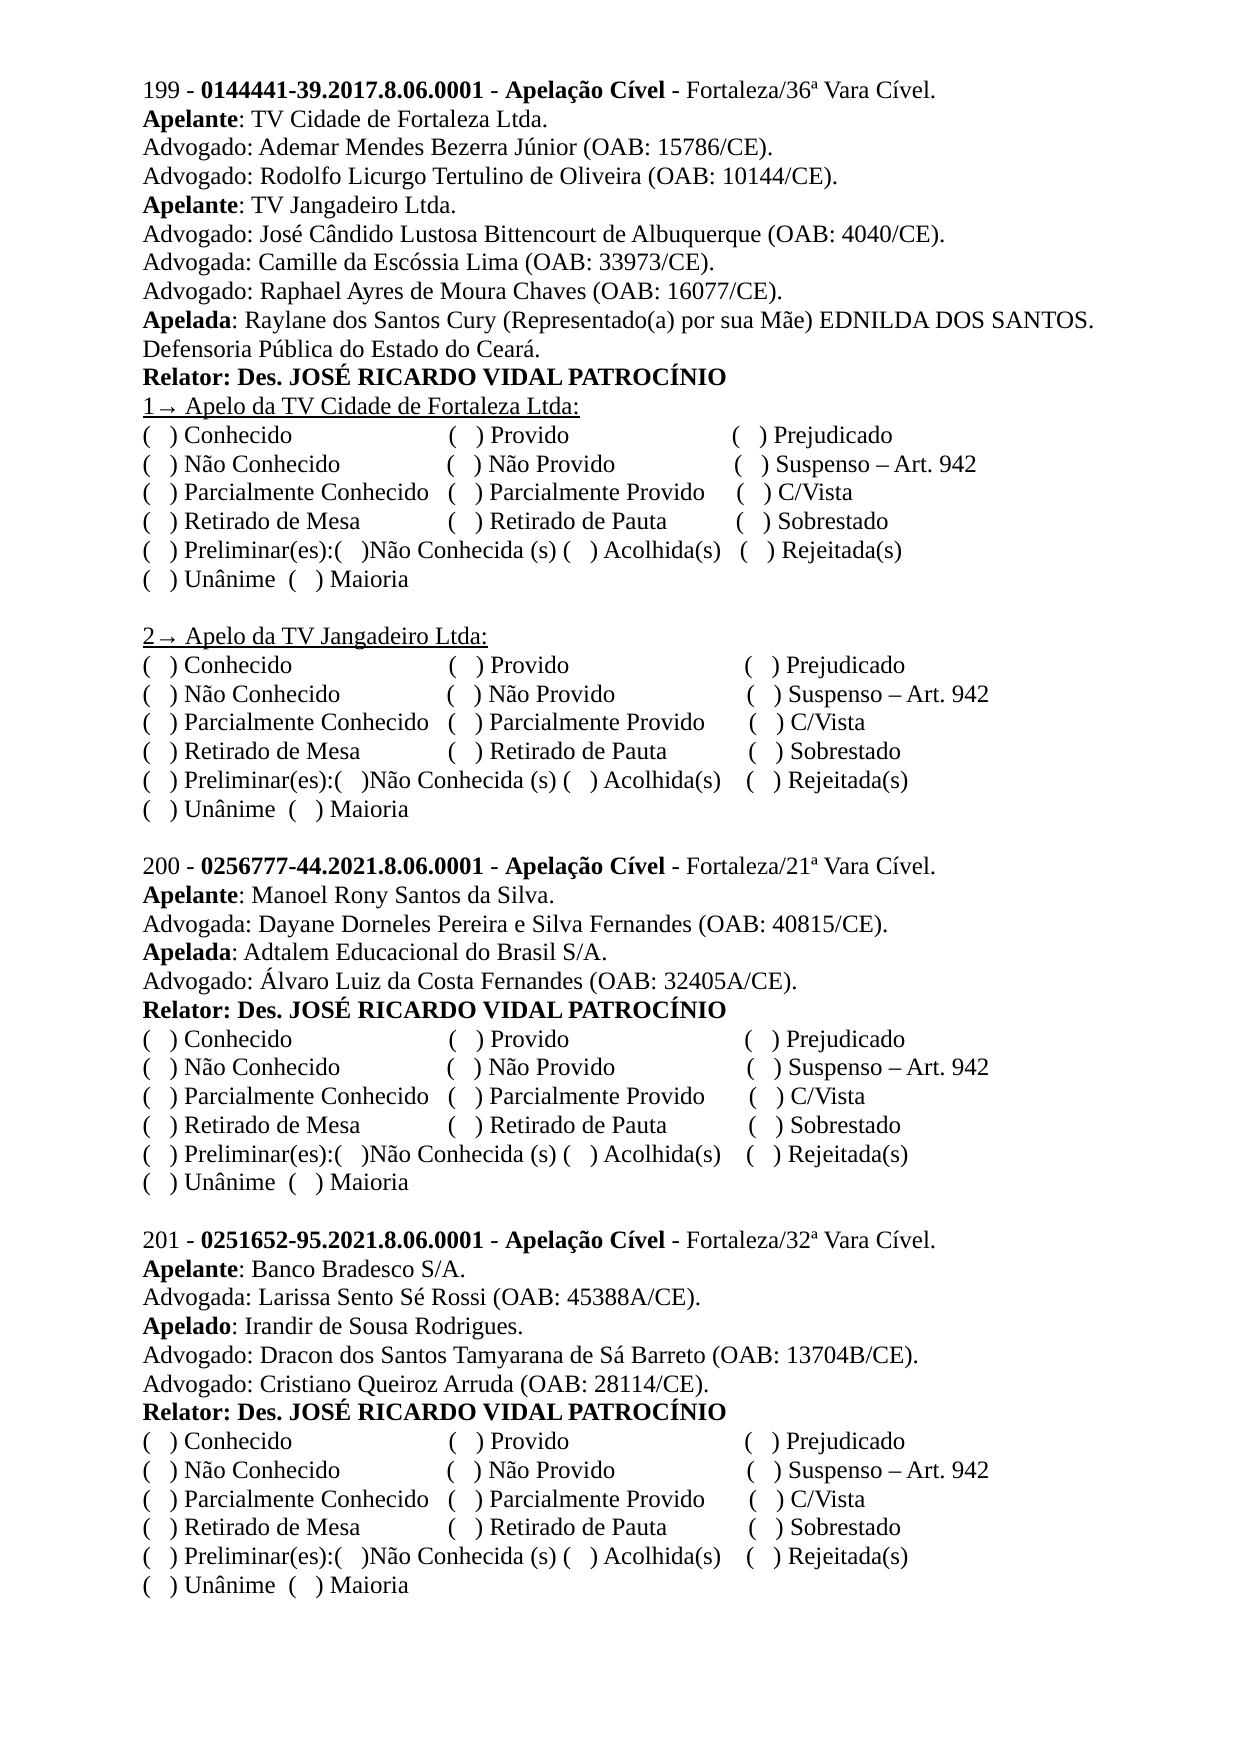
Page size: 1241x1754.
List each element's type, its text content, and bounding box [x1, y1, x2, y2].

text Apelante: TV Jangadeiro Ltda. [142, 190, 1141, 219]
text ( ) Parcialmente Conhecido ( ) Parcialmente Provido ( ) C/Vista [142, 1081, 1158, 1110]
text Advogada: Dayane Dorneles Pereira e Silva Fernandes (OAB: 40815/CE). [142, 909, 1141, 937]
text ( ) Preliminar(es):( )Não Conhecida (s) ( ) Acolhida(s) ( ) Rejeitada(s) [142, 1139, 1158, 1167]
text Advogado: Raphael Ayres de Moura Chaves (OAB: 16077/CE). [142, 276, 1141, 305]
text ( ) Preliminar(es):( )Não Conhecida (s) ( ) Acolhida(s) ( ) Rejeitada(s) [142, 1541, 1158, 1570]
text Advogado: Rodolfo Licurgo Tertulino de Oliveira (OAB: 10144/CE). [142, 161, 1141, 190]
text ( ) Unânime ( ) Maioria [142, 564, 1158, 592]
text ( ) Parcialmente Conhecido ( ) Parcialmente Provido ( ) C/Vista [142, 707, 1158, 736]
text ( ) Não Conhecido ( ) Não Provido ( ) Suspenso – Art. 942 [142, 679, 1158, 707]
text Apelada: Raylane dos Santos Cury (Representado(a) por sua Mãe) EDNILDA DOS SANTOS. [142, 305, 1141, 334]
text 2→ Apelo da TV Jangadeiro Ltda: [142, 621, 1141, 650]
text 1→ Apelo da TV Cidade de Fortaleza Ltda: [142, 391, 1141, 420]
text ( ) Conhecido ( ) Provido ( ) Prejudicado [142, 1024, 1141, 1052]
text Advogado: Dracon dos Santos Tamyarana de Sá Barreto (OAB: 13704B/CE). [142, 1340, 1141, 1369]
text Advogado: Álvaro Luiz da Costa Fernandes (OAB: 32405A/CE). [142, 966, 1141, 995]
text 199 - 0144441-39.2017.8.06.0001 - Apelação Cível - Fortaleza/36ª Vara Cível. [142, 75, 1141, 104]
text Apelante: TV Cidade de Fortaleza Ltda. [142, 104, 1141, 132]
text ( ) Preliminar(es):( )Não Conhecida (s) ( ) Acolhida(s) ( ) Rejeitada(s) [142, 765, 1158, 794]
text ( ) Unânime ( ) Maioria [142, 1570, 1158, 1599]
text 201 - 0251652-95.2021.8.06.0001 - Apelação Cível - Fortaleza/32ª Vara Cível. [142, 1225, 1141, 1254]
text Defensoria Pública do Estado do Ceará. [142, 334, 1141, 362]
text ( ) Não Conhecido ( ) Não Provido ( ) Suspenso – Art. 942 [142, 449, 1158, 477]
text ( ) Retirado de Mesa ( ) Retirado de Pauta ( ) Sobrestado [142, 1512, 1158, 1541]
text Relator: Des. JOSÉ RICARDO VIDAL PATROCÍNIO [142, 995, 1141, 1024]
text Advogado: Cristiano Queiroz Arruda (OAB: 28114/CE). [142, 1369, 1141, 1397]
text ( ) Retirado de Mesa ( ) Retirado de Pauta ( ) Sobrestado [142, 736, 1158, 765]
text Relator: Des. JOSÉ RICARDO VIDAL PATROCÍNIO [142, 362, 1141, 391]
text ( ) Retirado de Mesa ( ) Retirado de Pauta ( ) Sobrestado [142, 506, 1158, 535]
text ( ) Unânime ( ) Maioria [142, 794, 1158, 822]
text ( ) Preliminar(es):( )Não Conhecida (s) ( ) Acolhida(s) ( ) Rejeitada(s) [142, 535, 1158, 564]
text Apelado: Irandir de Sousa Rodrigues. [142, 1311, 1141, 1340]
text Apelada: Adtalem Educacional do Brasil S/A. [142, 937, 1141, 966]
text ( ) Conhecido ( ) Provido ( ) Prejudicado [142, 420, 1141, 449]
text Apelante: Banco Bradesco S/A. [142, 1254, 1141, 1282]
text Advogado: José Cândido Lustosa Bittencourt de Albuquerque (OAB: 4040/CE). [142, 219, 1141, 247]
text ( ) Não Conhecido ( ) Não Provido ( ) Suspenso – Art. 942 [142, 1052, 1158, 1081]
text Advogada: Larissa Sento Sé Rossi (OAB: 45388A/CE). [142, 1282, 1141, 1311]
text Relator: Des. JOSÉ RICARDO VIDAL PATROCÍNIO [142, 1397, 1141, 1426]
text ( ) Retirado de Mesa ( ) Retirado de Pauta ( ) Sobrestado [142, 1110, 1158, 1139]
text ( ) Conhecido ( ) Provido ( ) Prejudicado [142, 650, 1141, 679]
text ( ) Parcialmente Conhecido ( ) Parcialmente Provido ( ) C/Vista [142, 477, 1158, 506]
text ( ) Unânime ( ) Maioria [142, 1167, 1158, 1196]
text ( ) Conhecido ( ) Provido ( ) Prejudicado [142, 1426, 1141, 1455]
text ( ) Não Conhecido ( ) Não Provido ( ) Suspenso – Art. 942 [142, 1455, 1158, 1484]
text Advogada: Camille da Escóssia Lima (OAB: 33973/CE). [142, 247, 1141, 276]
text 200 - 0256777-44.2021.8.06.0001 - Apelação Cível - Fortaleza/21ª Vara Cível. [142, 851, 1141, 880]
text ( ) Parcialmente Conhecido ( ) Parcialmente Provido ( ) C/Vista [142, 1484, 1158, 1512]
text Apelante: Manoel Rony Santos da Silva. [142, 880, 1141, 909]
text Advogado: Ademar Mendes Bezerra Júnior (OAB: 15786/CE). [142, 132, 1141, 161]
